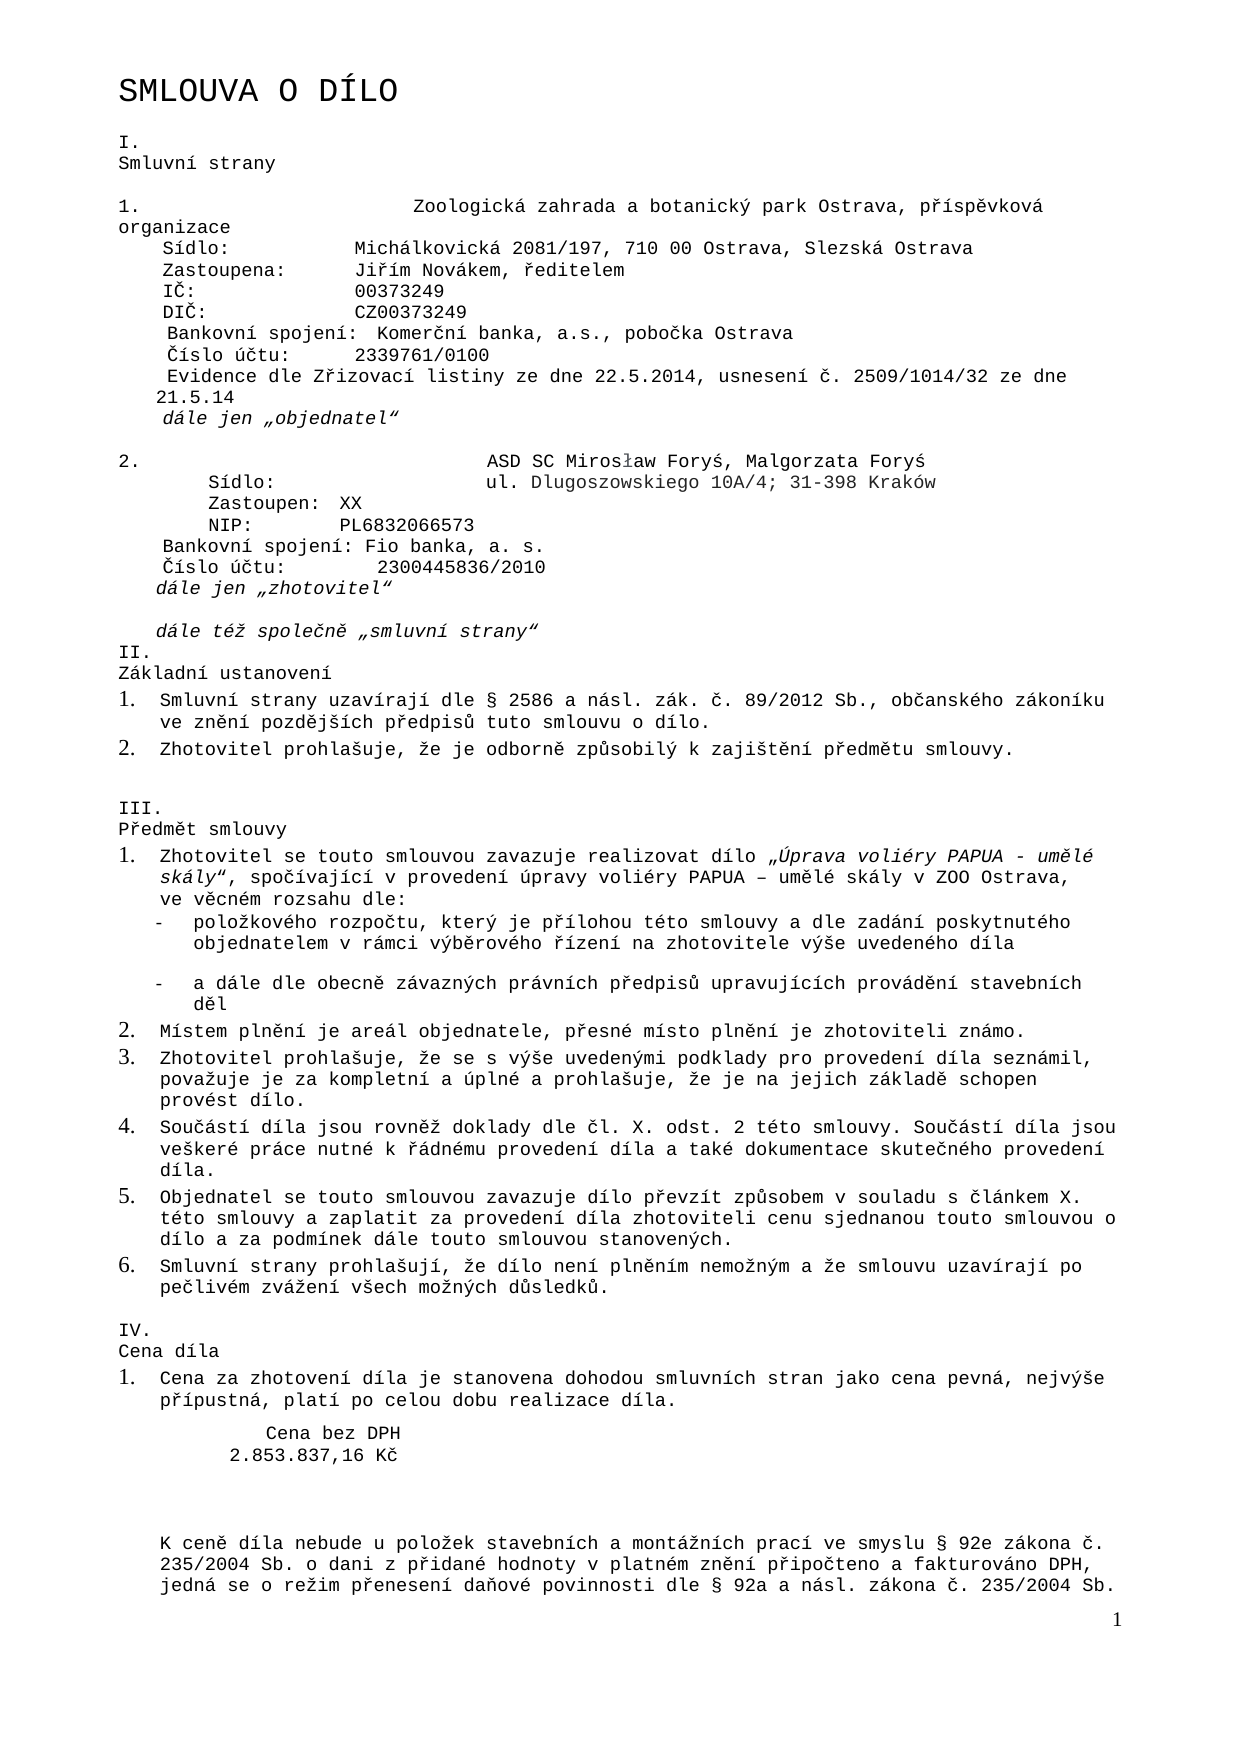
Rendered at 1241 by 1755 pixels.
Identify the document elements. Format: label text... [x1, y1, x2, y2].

text Smluvní strany [118, 154, 1122, 175]
list a dále dle obecně závazných právních předpisů upravujících provádění stavebních děl [156, 972, 1122, 1016]
text Smlouva o dílo [118, 74, 1122, 112]
text NIP: PL6832066573 [118, 515, 1122, 537]
list Zhotovitel se touto smlouvou zavazuje realizovat dílo „Úprava voliéry PAPUA - umělé skály“, spočívající v provedení úpravy voliéry PAPUA – umělé skály v ZOO Ostrava, ve věcném rozsahu dle: [118, 841, 1122, 911]
text III. [118, 798, 1122, 820]
list Zhotovitel prohlašuje, že je odborně způsobilý k zajištění předmětu smlouvy. [118, 734, 1122, 761]
text DIČ: CZ00373249 [156, 303, 1122, 324]
text II. [118, 643, 1122, 664]
list Objednatel se touto smlouvou zavazuje dílo převzít způsobem v souladu s článkem X. této smlouvy a zaplatit za provedení díla zhotoviteli cenu sjednanou touto smlouvou o dílo a za podmínek dále touto smlouvou stanovených. [118, 1182, 1122, 1251]
text dále jen „objednatel“ [156, 409, 1122, 430]
text Sídlo: ul. Dlugoszowskiego 10A/4; 31-398 Kraków [118, 473, 1122, 494]
text Cena bez DPH 2.853.837,16 Kč [229, 1424, 1122, 1467]
list Smluvní strany prohlašují, že dílo není plněním nemožným a že smlouvu uzavírají po pečlivém zvážení všech možných důsledků. [118, 1251, 1122, 1299]
text IČ: 00373249 [156, 282, 1122, 303]
list položkového rozpočtu, který je přílohou této smlouvy a dle zadání poskytnutého objednatelem v rámci výběrového řízení na zhotovitele výše uvedeného díla [156, 911, 1122, 955]
text K ceně díla nebude u položek stavebních a montážních prací ve smyslu § 92e zákona č. 235/2004 Sb. o dani z přidané hodnoty v platném znění připočteno a fakturováno DPH, jedná se o režim přenesení daňové povinnosti dle § 92a a násl. zákona č. 235/2004 Sb. [159, 1534, 1122, 1597]
list Smluvní strany uzavírají dle § 2586 a násl. zák. č. 89/2012 Sb., občanského zákoníku ve znění pozdějších předpisů tuto smlouvu o dílo. [118, 685, 1122, 734]
list Zhotovitel prohlašuje, že se s výše uvedenými podklady pro provedení díla seznámil, považuje je za kompletní a úplné a prohlašuje, že je na jejich základě schopen provést dílo. [118, 1043, 1122, 1112]
text Bankovní spojení: Komerční banka, a.s., pobočka Ostrava [156, 324, 1122, 345]
text Evidence dle Zřizovací listiny ze dne 22.5.2014, usnesení č. 2509/1014/32 ze dne 21.5.14 [156, 367, 1122, 409]
text Sídlo: Michálkovická 2081/197, 710 00 Ostrava, Slezská Ostrava [118, 239, 1122, 260]
text dále jen „zhotovitel“ [118, 579, 1122, 600]
text Číslo účtu: 2300445836/2010 [156, 558, 1122, 579]
list Součástí díla jsou rovněž doklady dle čl. X. odst. 2 této smlouvy. Součástí díla jsou veškeré práce nutné k řádnému provedení díla a také dokumentace skutečného provedení díla. [118, 1112, 1122, 1182]
text Předmět smlouvy [118, 820, 1122, 841]
subtitle Základní ustanovení [118, 664, 1122, 685]
text Zastoupena: Jiřím Novákem, ředitelem [118, 260, 1122, 282]
text Číslo účtu: 2339761/0100 [156, 345, 1122, 367]
subtitle IV. [118, 1321, 1122, 1342]
subtitle Cena díla [118, 1342, 1122, 1363]
list Cena za zhotovení díla je stanovena dohodou smluvních stran jako cena pevná, nejvýše přípustná, platí po celou dobu realizace díla. [118, 1363, 1122, 1412]
text Bankovní spojení: Fio banka, a. s. [156, 537, 1122, 558]
text Zastoupen: XX [118, 494, 1122, 515]
list Místem plnění je areál objednatele, přesné místo plnění je zhotoviteli známo. [118, 1016, 1122, 1043]
text 1. Zoologická zahrada a botanický park Ostrava, příspěvková organizace [118, 197, 1122, 239]
text dále též společně „smluvní strany“ [156, 622, 1122, 643]
text I. [118, 133, 1122, 154]
text 2. ASD SC Mirosław Foryś, Malgorzata Foryś [118, 452, 1122, 473]
